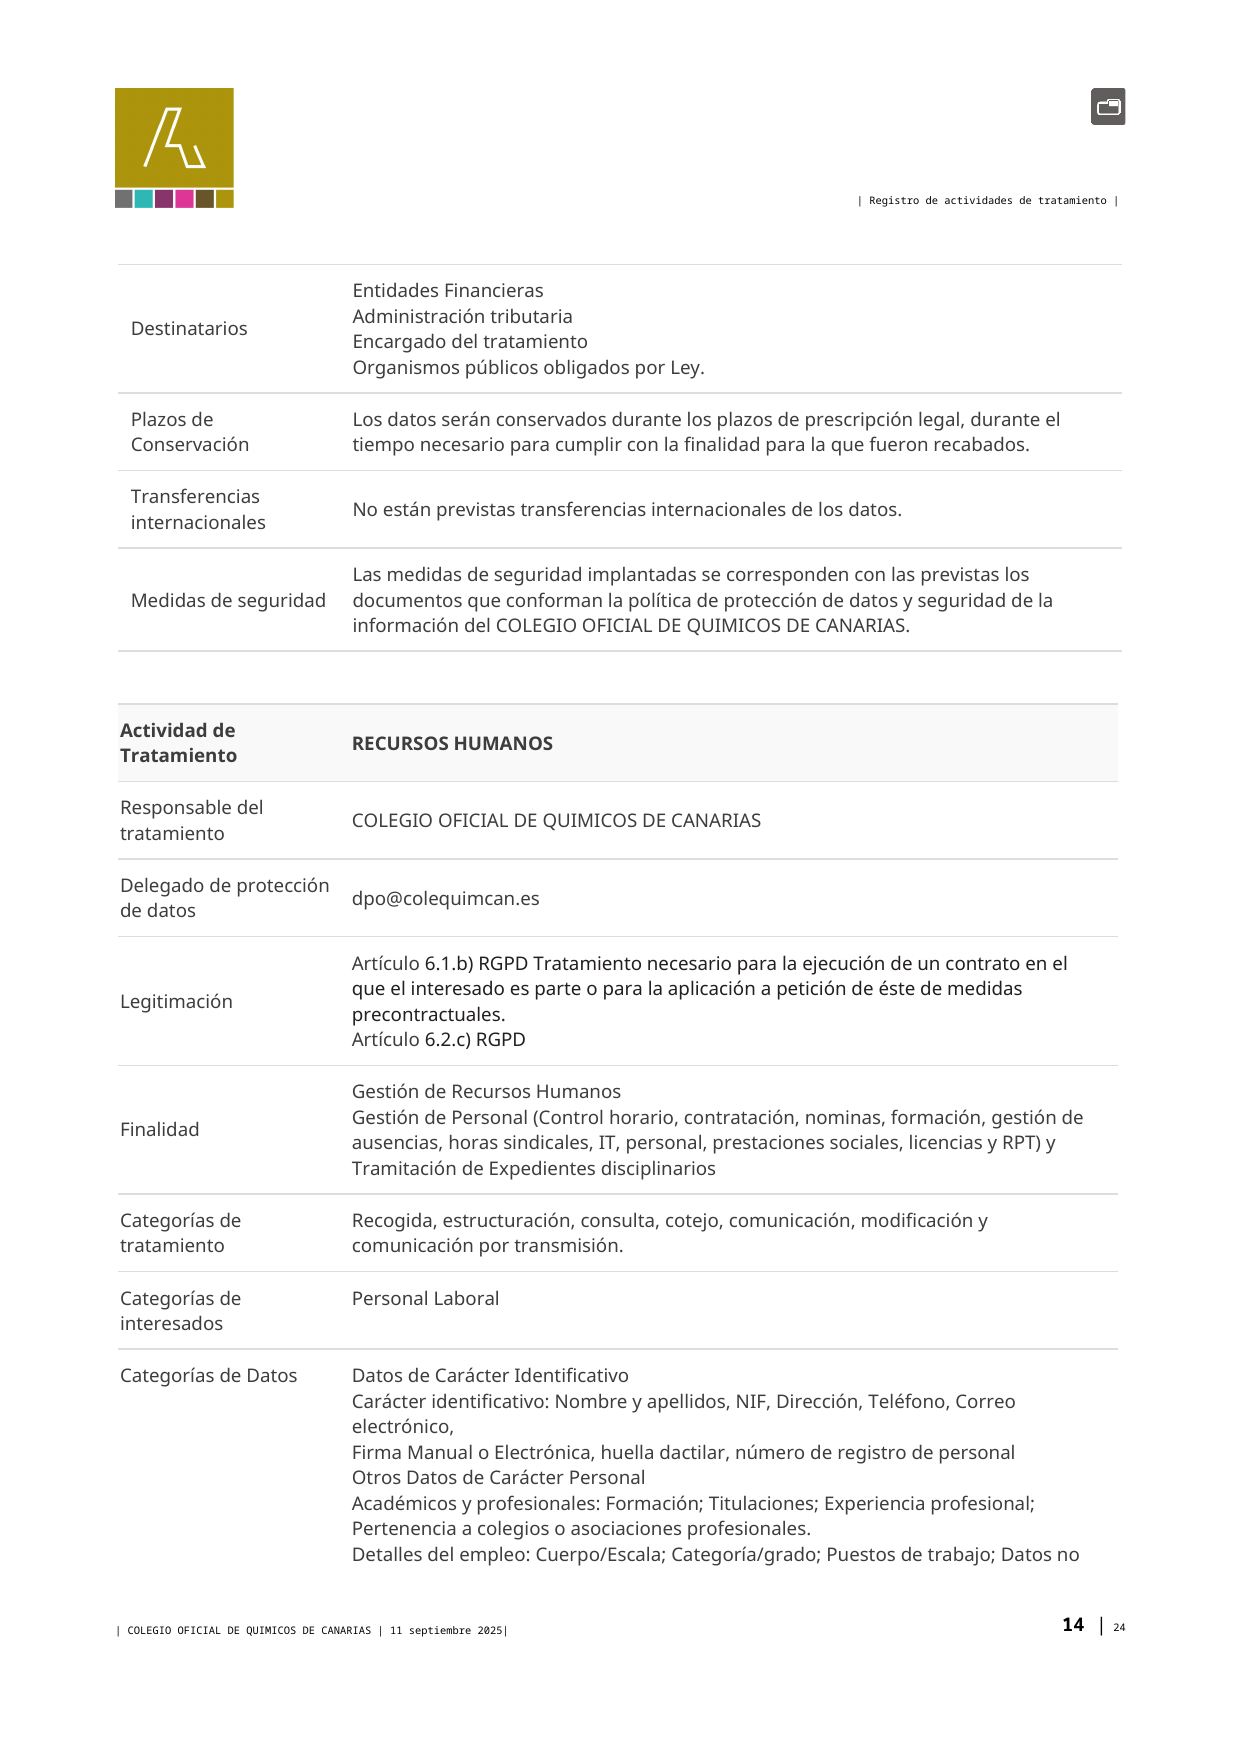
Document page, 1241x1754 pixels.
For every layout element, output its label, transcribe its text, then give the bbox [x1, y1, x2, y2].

table_cell Transferencias internacionales [118, 471, 340, 547]
table_cell Los datos serán conservados durante los plazos de prescripción legal, durante el tiempo necesario para cumplir con la finalidad para la que fueron recabados. [340, 394, 1122, 470]
table_cell Las medidas de seguridad implantadas se corresponden con las previstas los documentos que conforman la política de protección de datos y seguridad de la información del COLEGIO OFICIAL DE QUIMICOS DE CANARIAS. [340, 549, 1122, 650]
table_cell Artículo 6.1.b) RGPD Tratamiento necesario para la ejecución de un contrato en el que el interesado es parte o para la aplicación a petición de éste de medidas precontractuales. Artículo 6.2.c) RGPD [339, 937, 1118, 1064]
table_cell Personal Laboral [339, 1272, 1118, 1348]
table_header RECURSOS HUMANOS [339, 705, 1118, 781]
table_cell Categorías de tratamiento [118, 1195, 339, 1271]
table_cell Medidas de seguridad [118, 549, 340, 650]
table_cell Legitimación [118, 937, 339, 1064]
table_cell Entidades Financieras Administración tributaria Encargado del tratamiento Organismos públicos obligados por Ley. [340, 265, 1122, 392]
table_header Actividad de Tratamiento [118, 705, 339, 781]
table_cell Finalidad [118, 1066, 339, 1193]
table_cell Categorías de interesados [118, 1272, 339, 1348]
table_cell Delegado de protección de datos [118, 860, 339, 936]
table_cell Destinatarios [118, 265, 340, 392]
table_cell No están previstas transferencias internacionales de los datos. [340, 471, 1122, 547]
table_cell Recogida, estructuración, consulta, cotejo, comunicación, modificación y comunicación por transmisión. [339, 1195, 1118, 1271]
table_cell COLEGIO OFICIAL DE QUIMICOS DE CANARIAS [339, 782, 1118, 858]
table_cell Categorías de Datos [118, 1350, 339, 1579]
table_cell dpo@colequimcan.es [339, 860, 1118, 936]
table_cell Responsable del tratamiento [118, 782, 339, 858]
table_cell Gestión de Recursos Humanos Gestión de Personal (Control horario, contratación, nominas, formación, gestión de ausencias, horas sindicales, IT, personal, prestaciones sociales, licencias y RPT) y Tramitación de Expedientes disciplinarios [339, 1066, 1118, 1193]
table_cell Datos de Carácter Identificativo Carácter identificativo: Nombre y apellidos, NIF, Dirección, Teléfono, Correo electrónico, Firma Manual o Electrónica, huella dactilar, número de registro de personal Otros Datos de Carácter Personal Académicos y profesionales: Formación; Titulaciones; Experiencia profesional; Pertenencia a colegios o asociaciones profesionales. Detalles del empleo: Cuerpo/Escala; Categoría/grado; Puestos de trabajo; Datos no [339, 1350, 1118, 1579]
table_cell Plazos de Conservación [118, 394, 340, 470]
